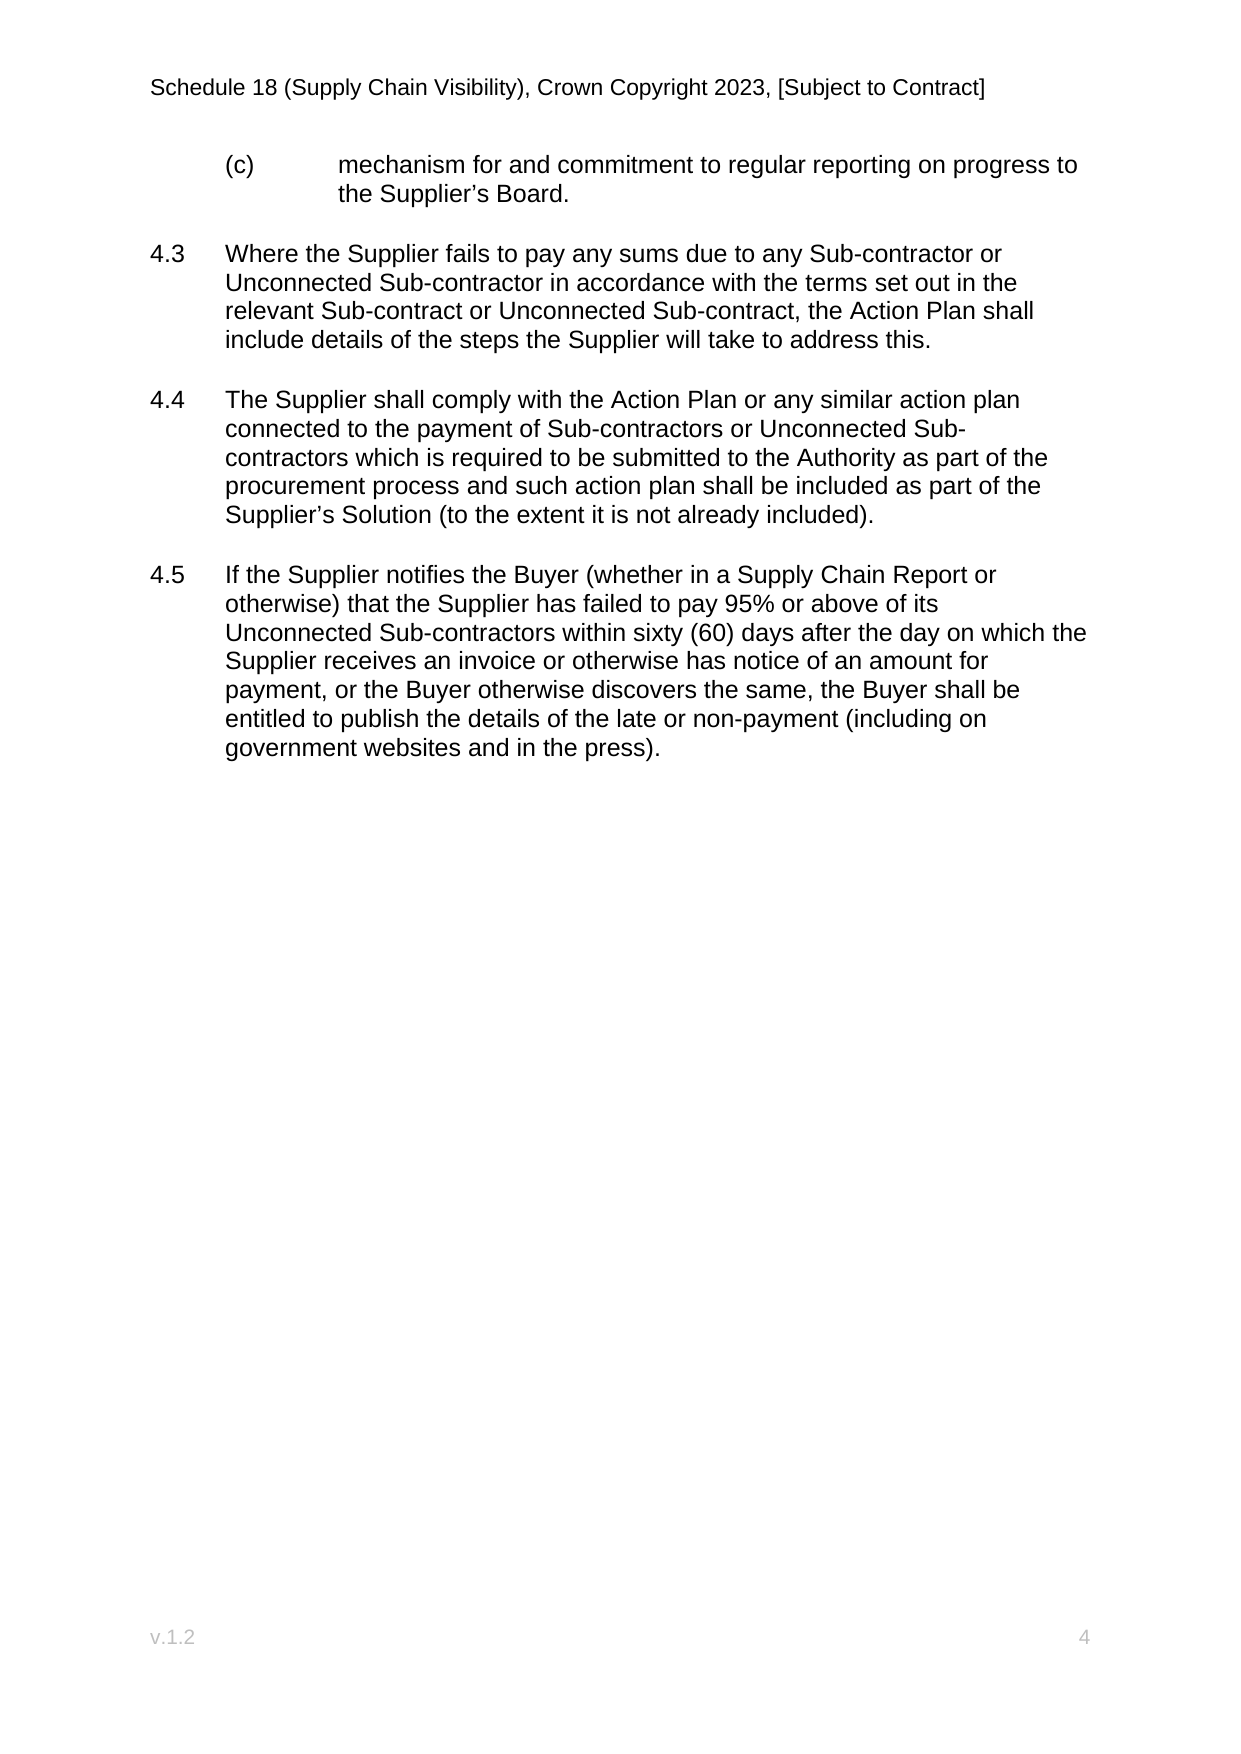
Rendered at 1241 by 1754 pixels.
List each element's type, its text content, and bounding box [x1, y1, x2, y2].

list If the Supplier notifies the Buyer (whether in a Supply Chain Report or otherwise) that the Supplier has failed to pay 95% or above of its Unconnected Sub-contractors within sixty (60) days after the day on which the Supplier receives an invoice or otherwise has notice of an amount for payment, or the Buyer otherwise discovers the same, the Buyer shall be entitled to publish the details of the late or non-payment (including on government websites and in the press). [150, 560, 1090, 761]
list Where the Supplier fails to pay any sums due to any Sub-contractor or Unconnected Sub-contractor in accordance with the terms set out in the relevant Sub-contract or Unconnected Sub-contract, the Action Plan shall include details of the steps the Supplier will take to address this. [150, 239, 1090, 354]
list mechanism for and commitment to regular reporting on progress to the Supplier’s Board. [225, 150, 1090, 207]
list The Supplier shall comply with the Action Plan or any similar action plan connected to the payment of Sub-contractors or Unconnected Sub-contractors which is required to be submitted to the Authority as part of the procurement process and such action plan shall be included as part of the Supplier’s Solution (to the extent it is not already included). [150, 385, 1090, 529]
